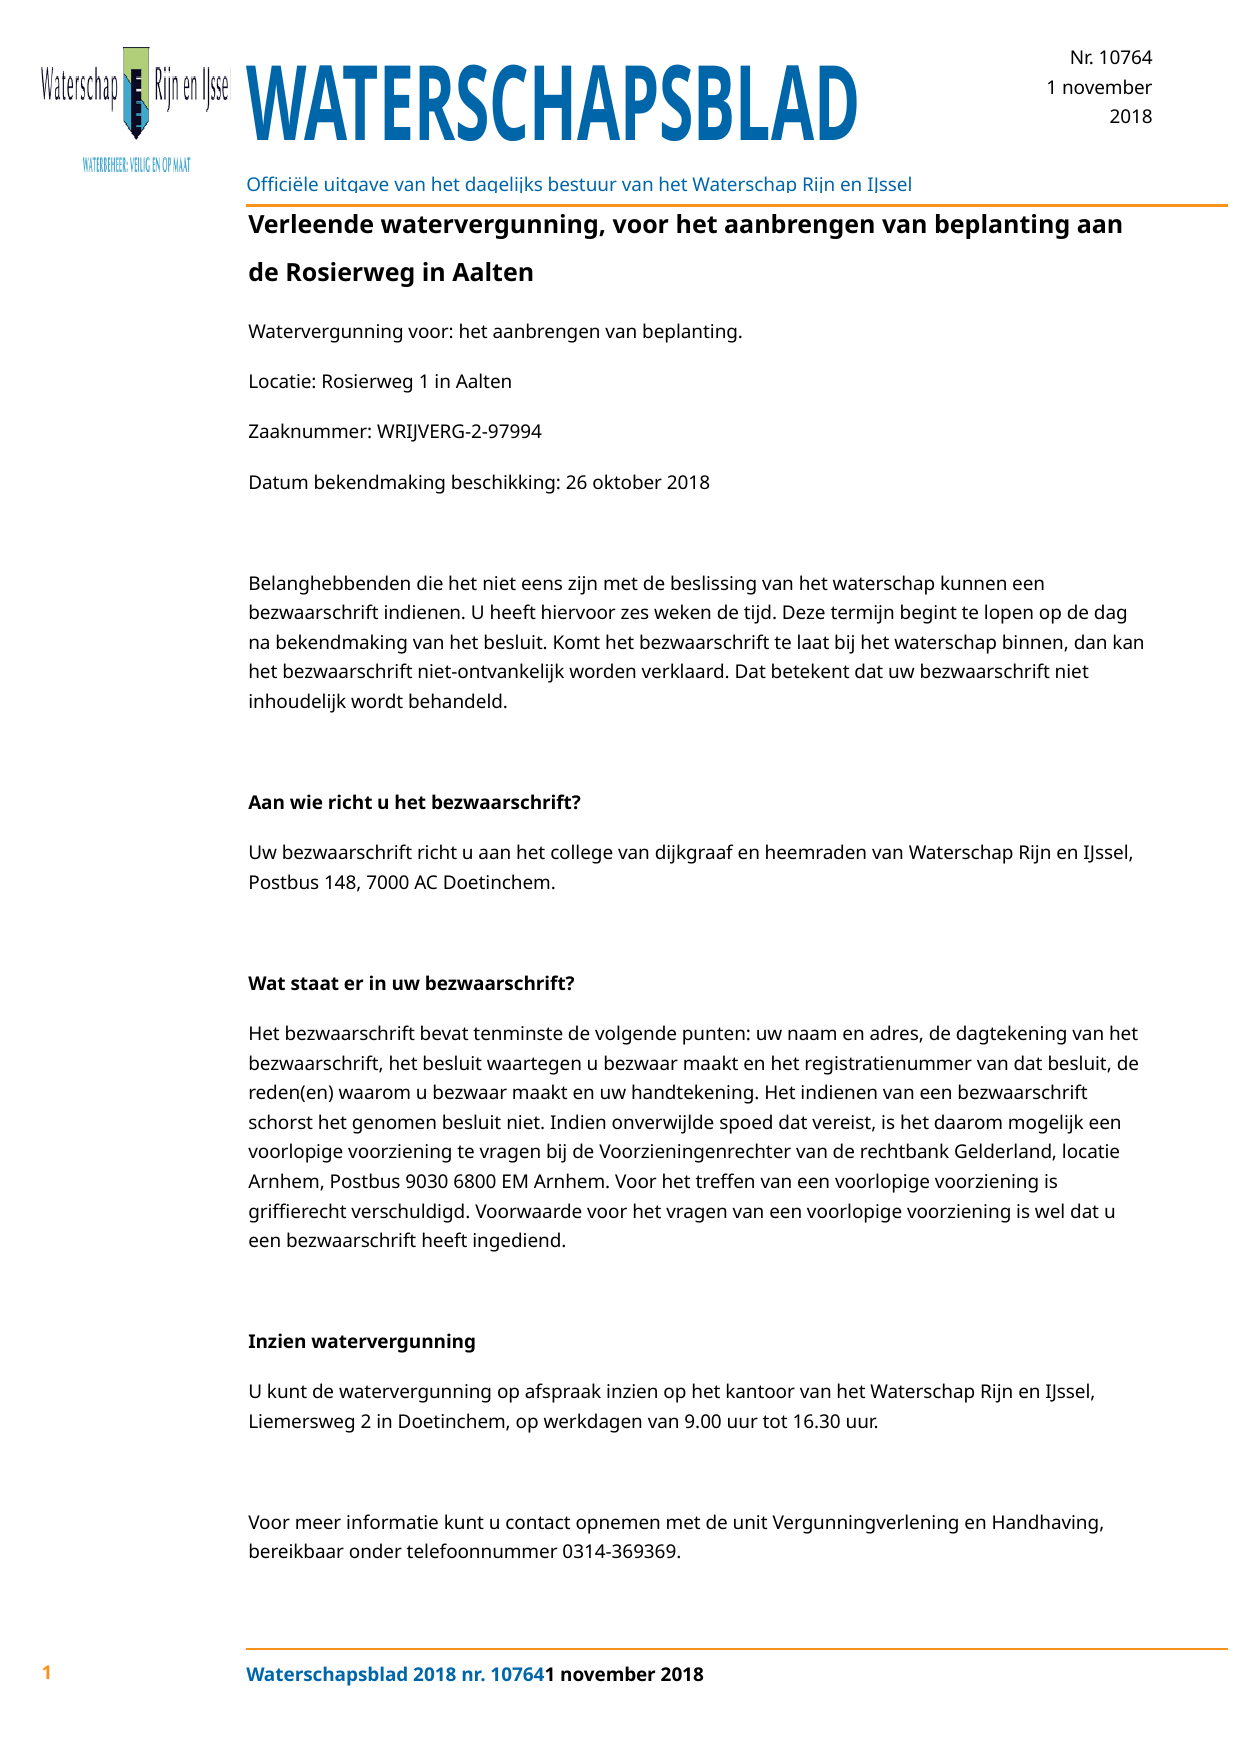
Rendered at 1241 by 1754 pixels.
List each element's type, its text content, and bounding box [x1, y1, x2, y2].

text Belanghebbenden die het niet eens zijn met de beslissing van het waterschap kunnen een bezwaarschrift indienen. U heeft hiervoor zes weken de tijd. Deze termijn begint te lopen op de dag na bekendmaking van het besluit. Komt het bezwaarschrift te laat bij het waterschap binnen, dan kan het bezwaarschrift niet-ontvankelijk worden verklaard. Dat betekent dat uw bezwaarschrift niet inhoudelijk wordt behandeld. [248, 570, 1152, 714]
text Uw bezwaarschrift richt u aan het college van dijkgraaf en heemraden van Waterschap Rijn en IJssel, Postbus 148, 7000 AC Doetinchem. [248, 839, 1152, 895]
text Zaaknummer: WRIJVERG-2-97994 [248, 419, 1152, 444]
text Locatie: Rosierweg 1 in Aalten [248, 368, 1152, 394]
text Aan wie richt u het bezwaarschrift? [248, 789, 1152, 815]
text Inzien watervergunning [248, 1328, 1152, 1354]
picture [41, 47, 231, 172]
text U kunt de watervergunning op afspraak inzien op het kantoor van het Waterschap Rijn en IJssel, Liemersweg 2 in Doetinchem, op werkdagen van 9.00 uur tot 16.30 uur. [248, 1379, 1152, 1434]
text Datum bekendmaking beschikking: 26 oktober 2018 [248, 469, 1152, 495]
text Wat staat er in uw bezwaarschrift? [248, 970, 1152, 996]
text Watervergunning voor: het aanbrengen van beplanting. [248, 318, 1152, 344]
text Verleende watervergunning, voor het aanbrengen van beplanting aan de Rosierweg in Aalten [248, 207, 1152, 288]
text Het bezwaarschrift bevat tenminste de volgende punten: uw naam en adres, de dagtekening van het bezwaarschrift, het besluit waartegen u bezwaar maakt en het registratienummer van dat besluit, de reden(en) waarom u bezwaar maakt en uw handtekening. Het indienen van een bezwaarschrift schorst het genomen besluit niet. Indien onverwijlde spoed dat vereist, is het daarom mogelijk een voorlopige voorziening te vragen bij de Voorzieningenrechter van de rechtbank Gelderland, locatie Arnhem, Postbus 9030 6800 EM Arnhem. Voor het treffen van een voorlopige voorziening is griffierecht verschuldigd. Voorwaarde voor het vragen van een voorlopige voorziening is wel dat u een bezwaarschrift heeft ingediend. [248, 1020, 1152, 1253]
text Voor meer informatie kunt u contact opnemen met de unit Vergunningverlening en Handhaving, bereikbaar onder telefoonnummer 0314-369369. [248, 1509, 1152, 1564]
